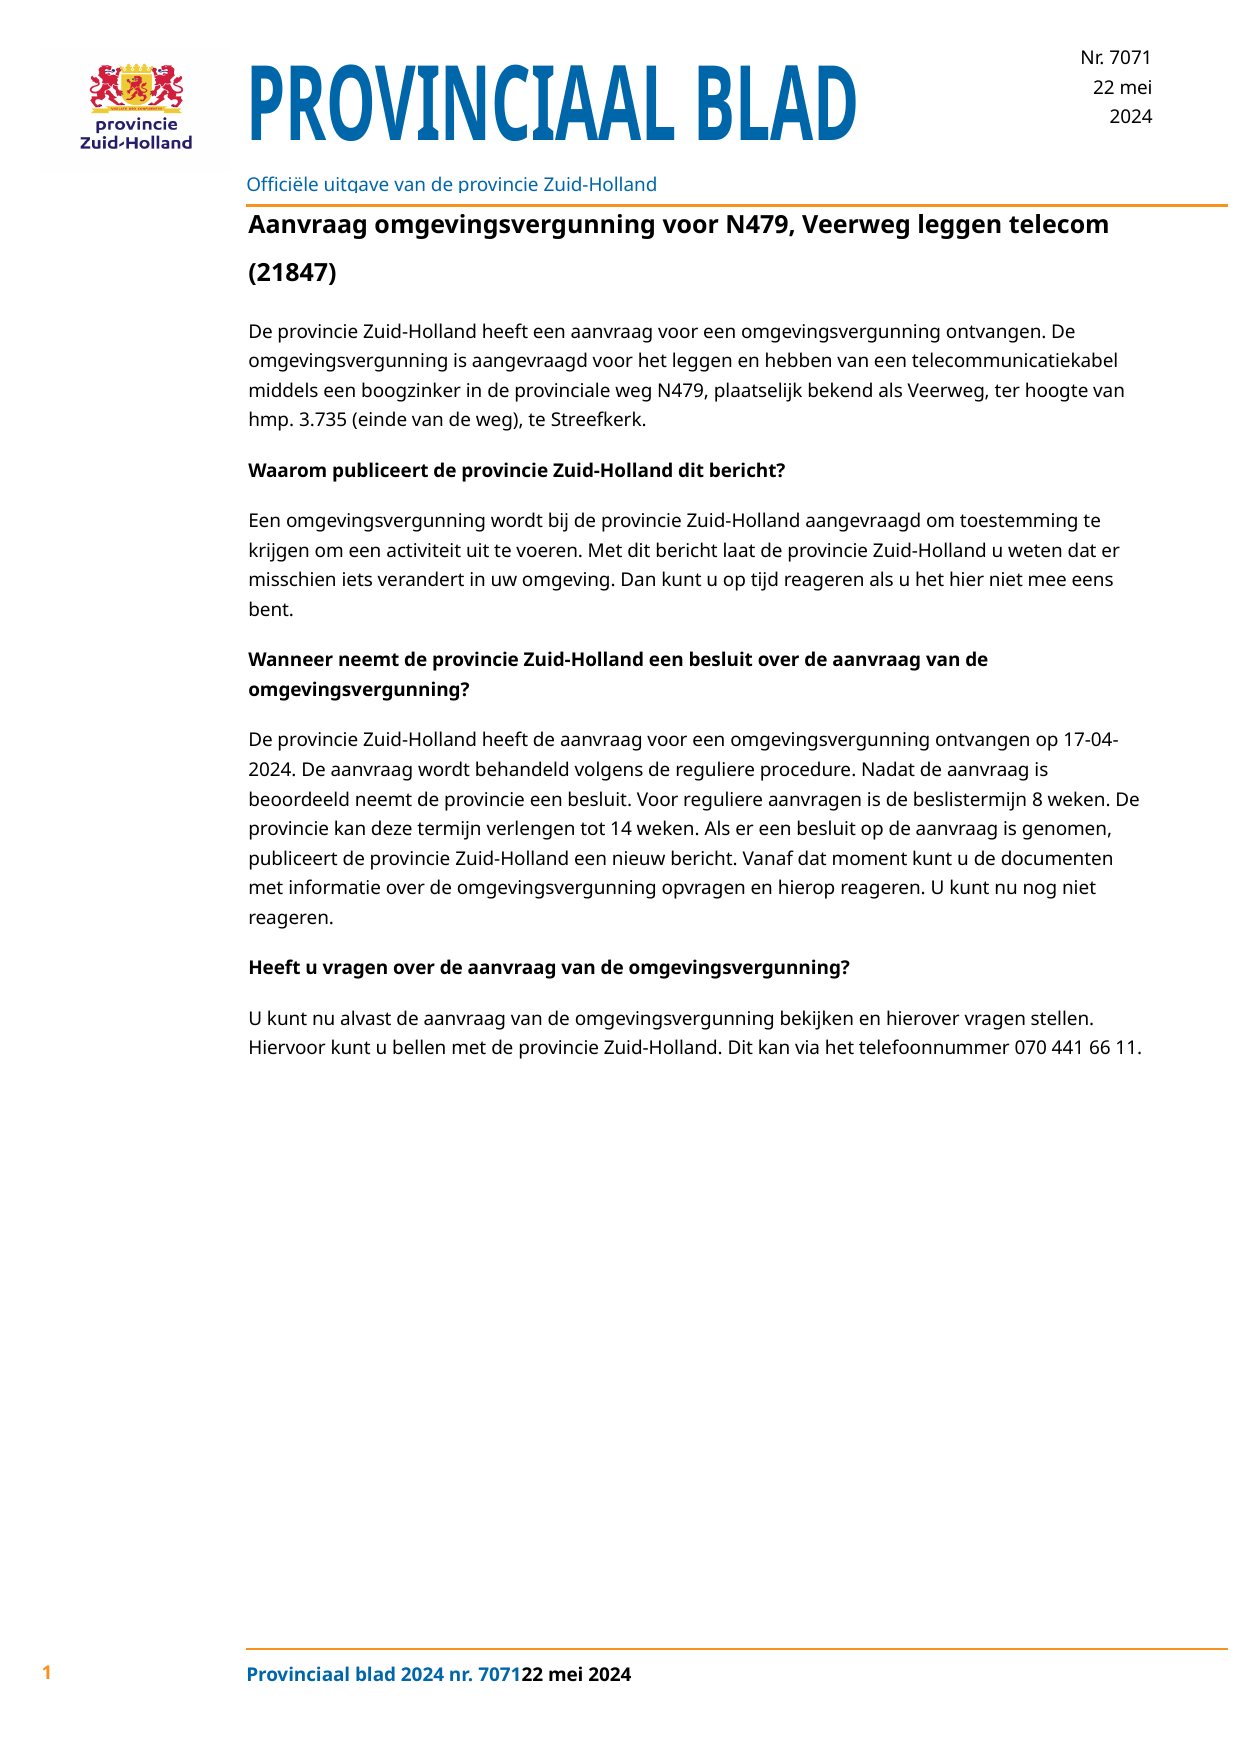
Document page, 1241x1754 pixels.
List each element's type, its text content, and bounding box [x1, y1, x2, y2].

text Aanvraag omgevingsvergunning voor N479, Veerweg leggen telecom (21847) [248, 207, 1152, 288]
text De provincie Zuid-Holland heeft de aanvraag voor een omgevingsvergunning ontvangen op 17-04-2024. De aanvraag wordt behandeld volgens de reguliere procedure. Nadat de aanvraag is beoordeeld neemt de provincie een besluit. Voor reguliere aanvragen is de beslistermijn 8 weken. De provincie kan deze termijn verlengen tot 14 weken. Als er een besluit op de aanvraag is genomen, publiceert de provincie Zuid-Holland een nieuw bericht. Vanaf dat moment kunt u de documenten met informatie over de omgevingsvergunning opvragen en hierop reageren. U kunt nu nog niet reageren. [248, 727, 1152, 930]
text Wanneer neemt de provincie Zuid-Holland een besluit over de aanvraag van de omgevingsvergunning? [248, 647, 1152, 702]
text De provincie Zuid-Holland heeft een aanvraag voor een omgevingsvergunning ontvangen. De omgevingsvergunning is aangevraagd voor het leggen en hebben van een telecommunicatiekabel middels een boogzinker in de provinciale weg N479, plaatselijk bekend als Veerweg, ter hoogte van hmp. 3.735 (einde van de weg), te Streefkerk. [248, 318, 1152, 432]
text Een omgevingsvergunning wordt bij de provincie Zuid-Holland aangevraagd om toestemming te krijgen om een activiteit uit te voeren. Met dit bericht laat de provincie Zuid-Holland u weten dat er misschien iets verandert in uw omgeving. Dan kunt u op tijd reageren als u het hier niet mee eens bent. [248, 507, 1152, 622]
text Waarom publiceert de provincie Zuid-Holland dit bericht? [248, 457, 1152, 483]
text U kunt nu alvast de aanvraag van de omgevingsvergunning bekijken en hierover vragen stellen. Hiervoor kunt u bellen met de provincie Zuid-Holland. Dit kan via het telefoonnummer 070 441 66 11. [248, 1005, 1152, 1060]
picture [41, 47, 231, 172]
text Heeft u vragen over de aanvraag van de omgevingsvergunning? [248, 954, 1152, 980]
